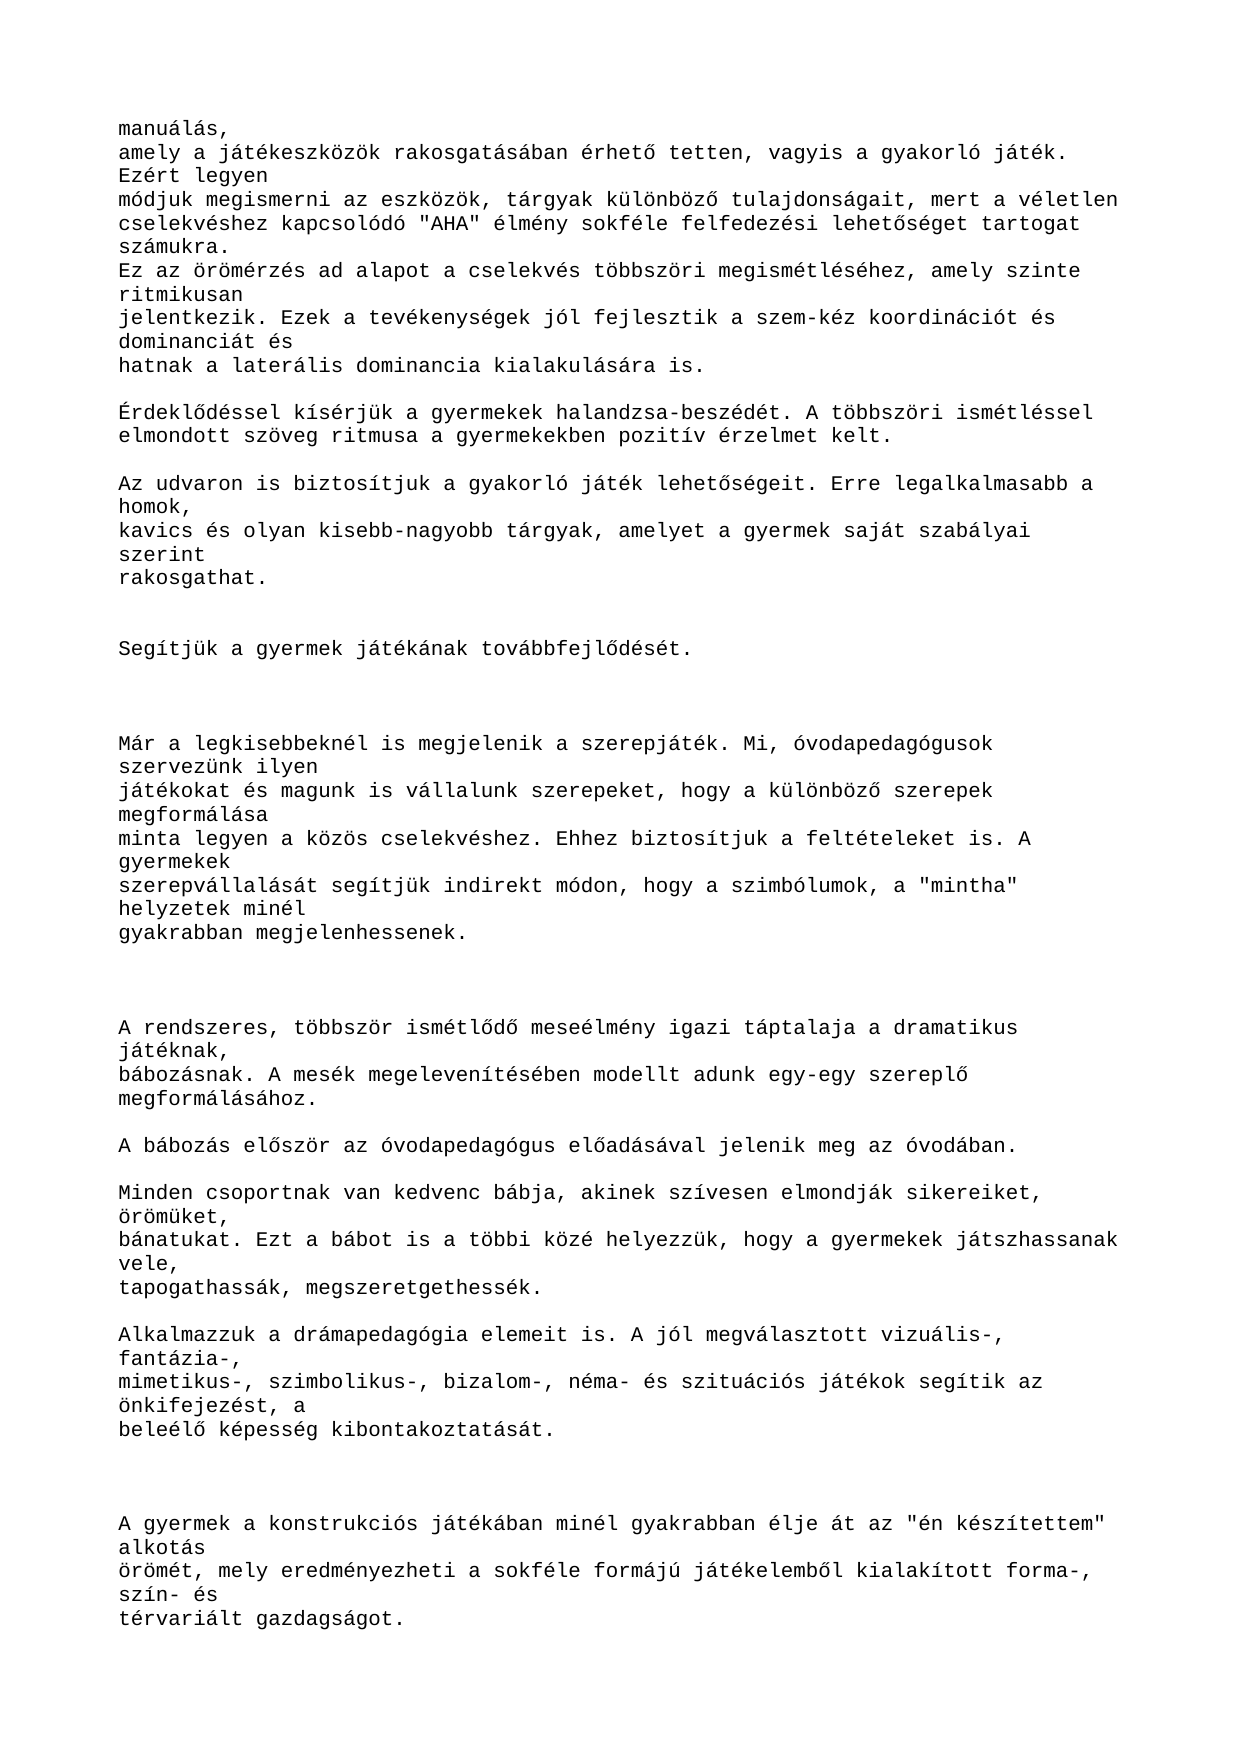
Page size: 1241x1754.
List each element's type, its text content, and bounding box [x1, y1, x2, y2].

text Az udvaron is biztosítjuk a gyakorló játék lehetőségeit. Erre legalkalmasabb a homok, [118, 473, 1122, 520]
text A gyermek a konstrukciós játékában minél gyakrabban élje át az "én készítettem" alkotás [118, 1513, 1122, 1561]
text tapogathassák, megszeretgethessék. [118, 1277, 1122, 1300]
text bábozásnak. A mesék megelevenítésében modellt adunk egy-egy szereplő [118, 1064, 1122, 1088]
text Minden csoportnak van kedvenc bábja, akinek szívesen elmondják sikereiket, örömüket, [118, 1182, 1122, 1229]
text gyakrabban megjelenhessenek. [118, 922, 1122, 946]
text örömét, mely eredményezheti a sokféle formájú játékelemből kialakított forma-, szín- és [118, 1561, 1122, 1608]
text A rendszeres, többször ismétlődő meseélmény igazi táptalaja a dramatikus játéknak, [118, 1017, 1122, 1064]
text módjuk megismerni az eszközök, tárgyak különböző tulajdonságait, mert a véletlen [118, 189, 1122, 213]
text játékokat és magunk is vállalunk szerepeket, hogy a különböző szerepek megformálása [118, 780, 1122, 827]
text Alkalmazzuk a drámapedagógia elemeit is. A jól megválasztott vizuális-, fantázia-, [118, 1324, 1122, 1371]
text hatnak a laterális dominancia kialakulására is. [118, 354, 1122, 378]
text A bábozás először az óvodapedagógus előadásával jelenik meg az óvodában. [118, 1135, 1122, 1158]
text manuálás, [118, 118, 1122, 142]
text cselekvéshez kapcsolódó "AHA" élmény sokféle felfedezési lehetőséget tartogat számukra. [118, 213, 1122, 260]
text térvariált gazdagságot. [118, 1608, 1122, 1631]
text Már a legkisebbeknél is megjelenik a szerepjáték. Mi, óvodapedagógusok szervezünk ilyen [118, 733, 1122, 780]
text kavics és olyan kisebb-nagyobb tárgyak, amelyet a gyermek saját szabályai szerint [118, 520, 1122, 567]
text Segítjük a gyermek játékának továbbfejlődését. [118, 638, 1122, 662]
text megformálásához. [118, 1088, 1122, 1111]
text beleélő képesség kibontakoztatását. [118, 1419, 1122, 1442]
text jelentkezik. Ezek a tevékenységek jól fejlesztik a szem-kéz koordinációt és dominanciát és [118, 307, 1122, 354]
text Ez az örömérzés ad alapot a cselekvés többszöri megismétléséhez, amely szinte ritmikusan [118, 260, 1122, 307]
text mimetikus-, szimbolikus-, bizalom-, néma- és szituációs játékok segítik az önkifejezést, a [118, 1371, 1122, 1419]
text rakosgathat. [118, 567, 1122, 591]
text amely a játékeszközök rakosgatásában érhető tetten, vagyis a gyakorló játék. Ezért legyen [118, 142, 1122, 189]
text minta legyen a közös cselekvéshez. Ehhez biztosítjuk a feltételeket is. A gyermekek [118, 827, 1122, 875]
text Érdeklődéssel kísérjük a gyermekek halandzsa-beszédét. A többszöri ismétléssel [118, 402, 1122, 426]
text bánatukat. Ezt a bábot is a többi közé helyezzük, hogy a gyermekek játszhassanak vele, [118, 1229, 1122, 1277]
text elmondott szöveg ritmusa a gyermekekben pozitív érzelmet kelt. [118, 426, 1122, 449]
text szerepvállalását segítjük indirekt módon, hogy a szimbólumok, a "mintha" helyzetek minél [118, 875, 1122, 922]
